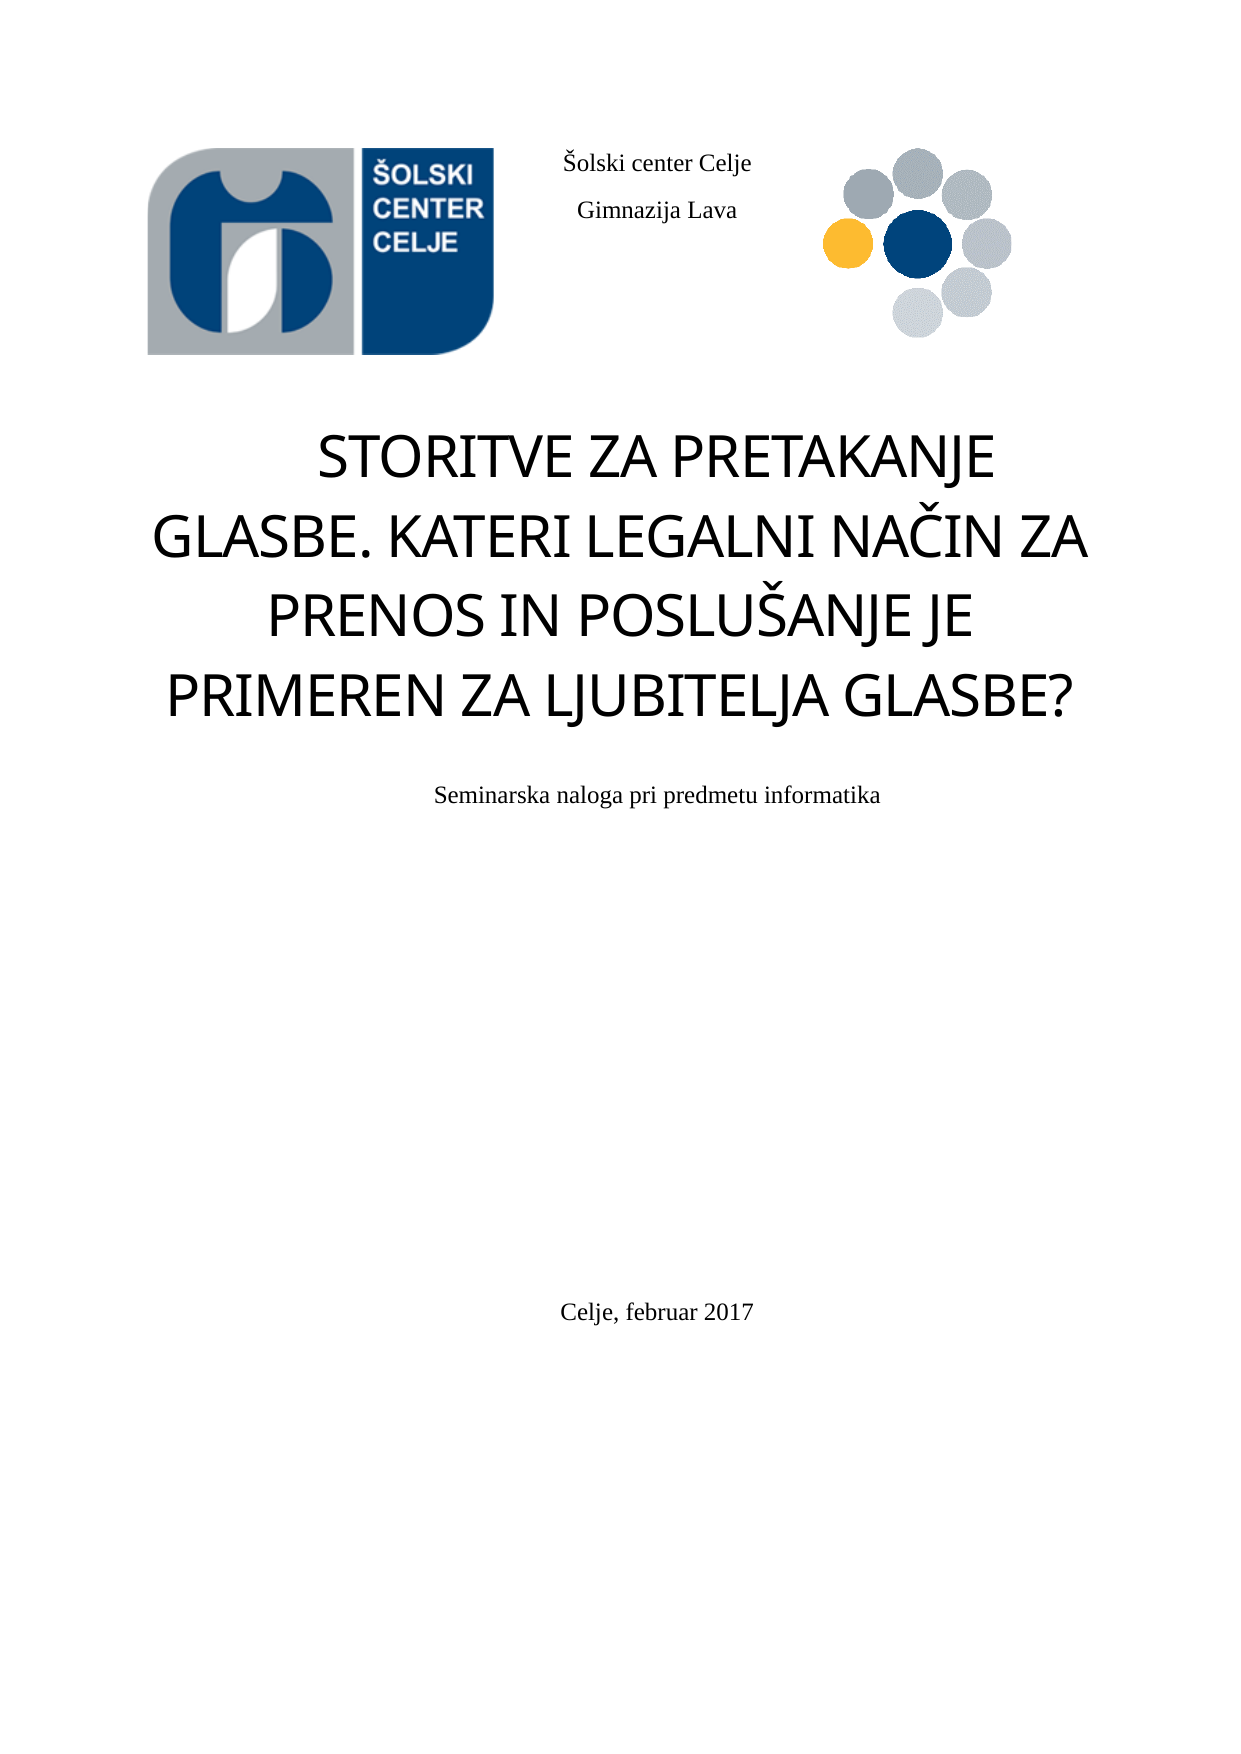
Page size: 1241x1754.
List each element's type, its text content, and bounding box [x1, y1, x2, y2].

title STORITVE ZA PRETAKANJE GLASBE. KATERI LEGALNI NAČIN ZA PRENOS IN POSLUŠANJE JE PRIMEREN ZA LJUBITELJA GLASBE? [148, 415, 1092, 733]
text Gimnazija Lava [494, 195, 1092, 223]
text Šolski center Celje [494, 148, 1092, 176]
picture [822, 223, 1012, 338]
picture [147, 148, 494, 355]
text Celje, februar 2017 [148, 1297, 1092, 1326]
picture [822, 176, 1012, 195]
text Seminarska naloga pri predmetu informatika [148, 780, 1092, 809]
